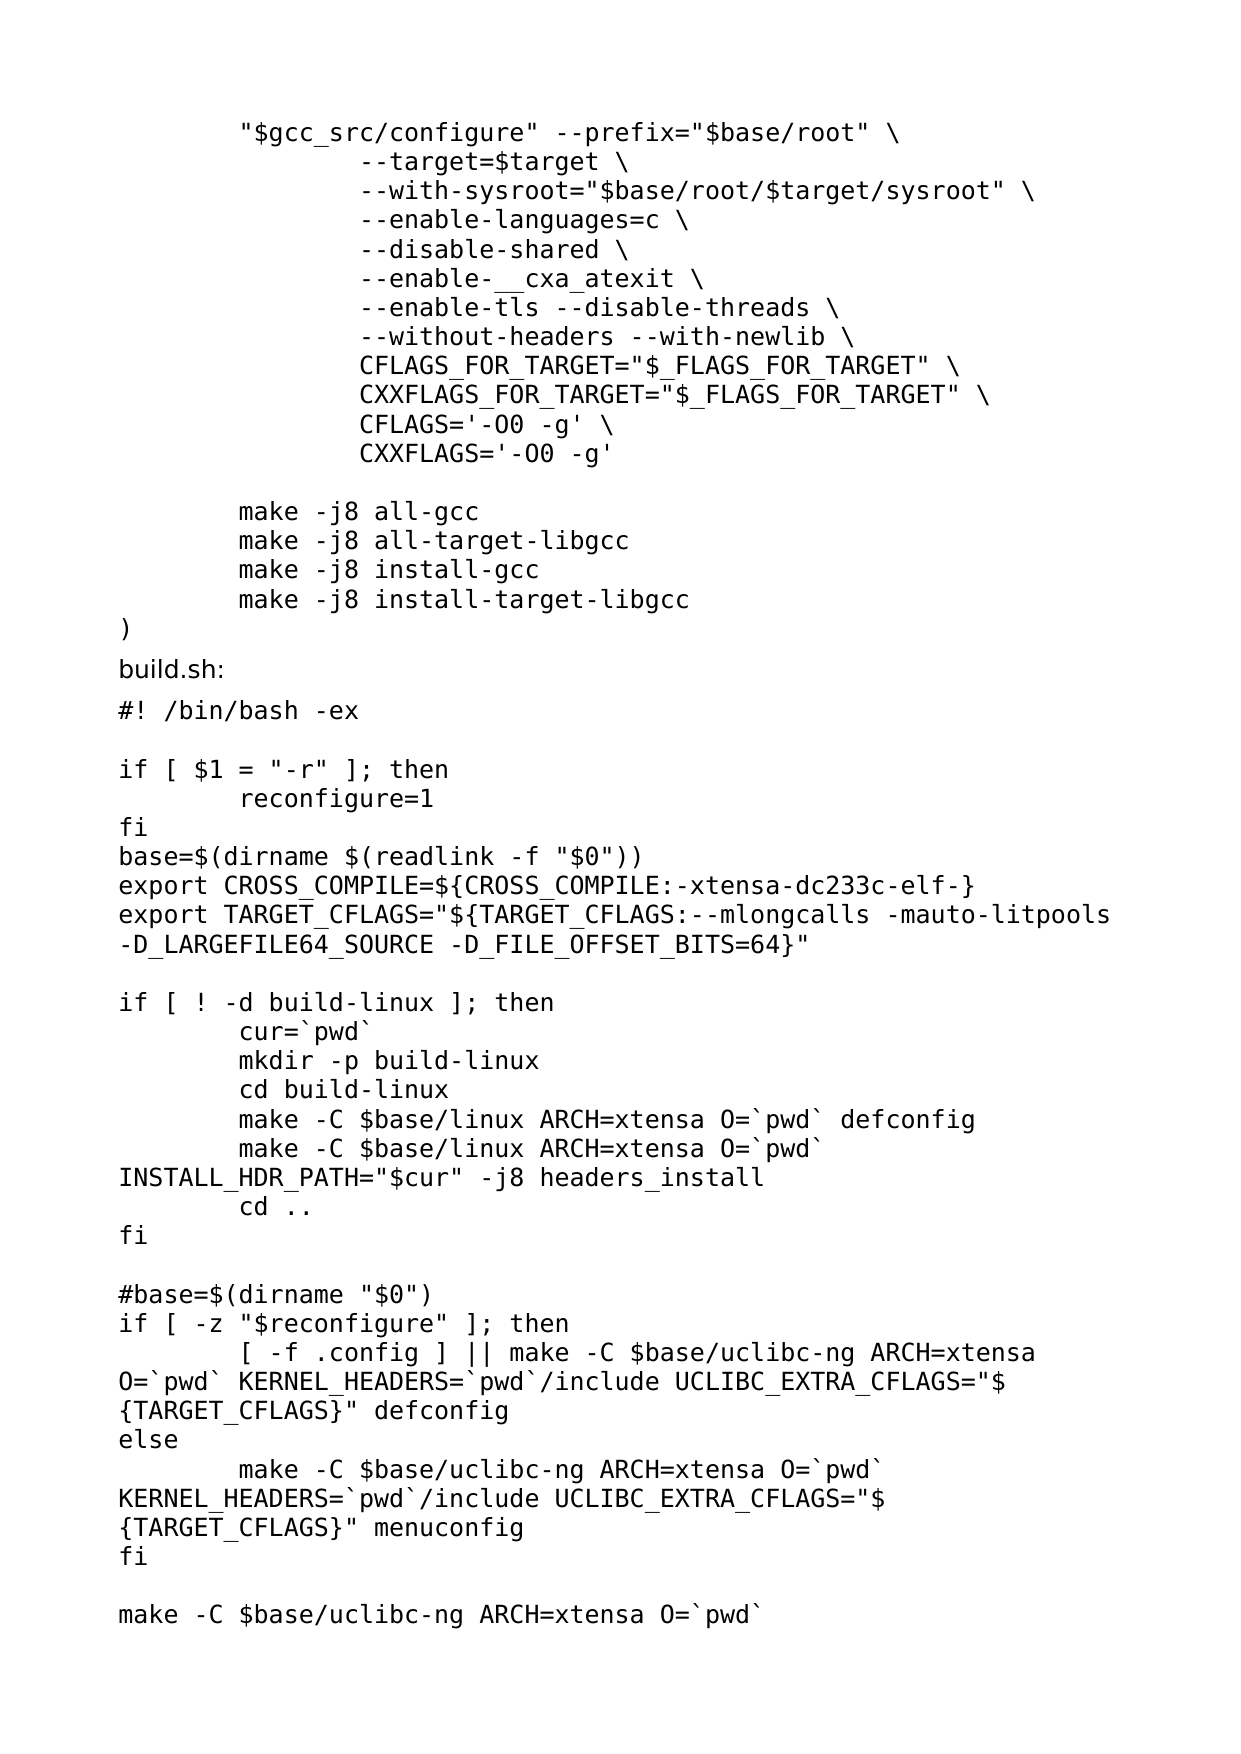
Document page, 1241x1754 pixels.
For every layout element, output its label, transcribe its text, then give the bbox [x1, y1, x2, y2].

text #! /bin/bash -ex if [ $1 = "-r" ]; then reconfigure=1 fi base=$(dirname $(readlink -f "$0")) export CROSS_COMPILE=${CROSS_COMPILE:-xtensa-dc233c-elf-} export TARGET_CFLAGS="${TARGET_CFLAGS:--mlongcalls -mauto-litpools -D_LARGEFILE64_SOURCE -D_FILE_OFFSET_BITS=64}" if [ ! -d build-linux ]; then cur=`pwd` mkdir -p build-linux cd build-linux make -C $base/linux ARCH=xtensa O=`pwd` defconfig make -C $base/linux ARCH=xtensa O=`pwd` INSTALL_HDR_PATH="$cur" -j8 headers_install cd .. fi #base=$(dirname "$0") if [ -z "$reconfigure" ]; then [ -f .config ] || make -C $base/uclibc-ng ARCH=xtensa O=`pwd` KERNEL_HEADERS=`pwd`/include UCLIBC_EXTRA_CFLAGS="${TARGET_CFLAGS}" defconfig else make -C $base/uclibc-ng ARCH=xtensa O=`pwd` KERNEL_HEADERS=`pwd`/include UCLIBC_EXTRA_CFLAGS="${TARGET_CFLAGS}" menuconfig fi make -C $base/uclibc-ng ARCH=xtensa O=`pwd` [118, 697, 1122, 1630]
text "$gcc_src/configure" --prefix="$base/root" \ --target=$target \ --with-sysroot="$base/root/$target/sysroot" \ --enable-languages=c \ --disable-shared \ --enable-__cxa_atexit \ --enable-tls --disable-threads \ --without-headers --with-newlib \ CFLAGS_FOR_TARGET="$_FLAGS_FOR_TARGET" \ CXXFLAGS_FOR_TARGET="$_FLAGS_FOR_TARGET" \ CFLAGS='-O0 -g' \ CXXFLAGS='-O0 -g' make -j8 all-gcc make -j8 all-target-libgcc make -j8 install-gcc make -j8 install-target-libgcc ) [118, 118, 1122, 643]
text build.sh: [118, 655, 1122, 684]
